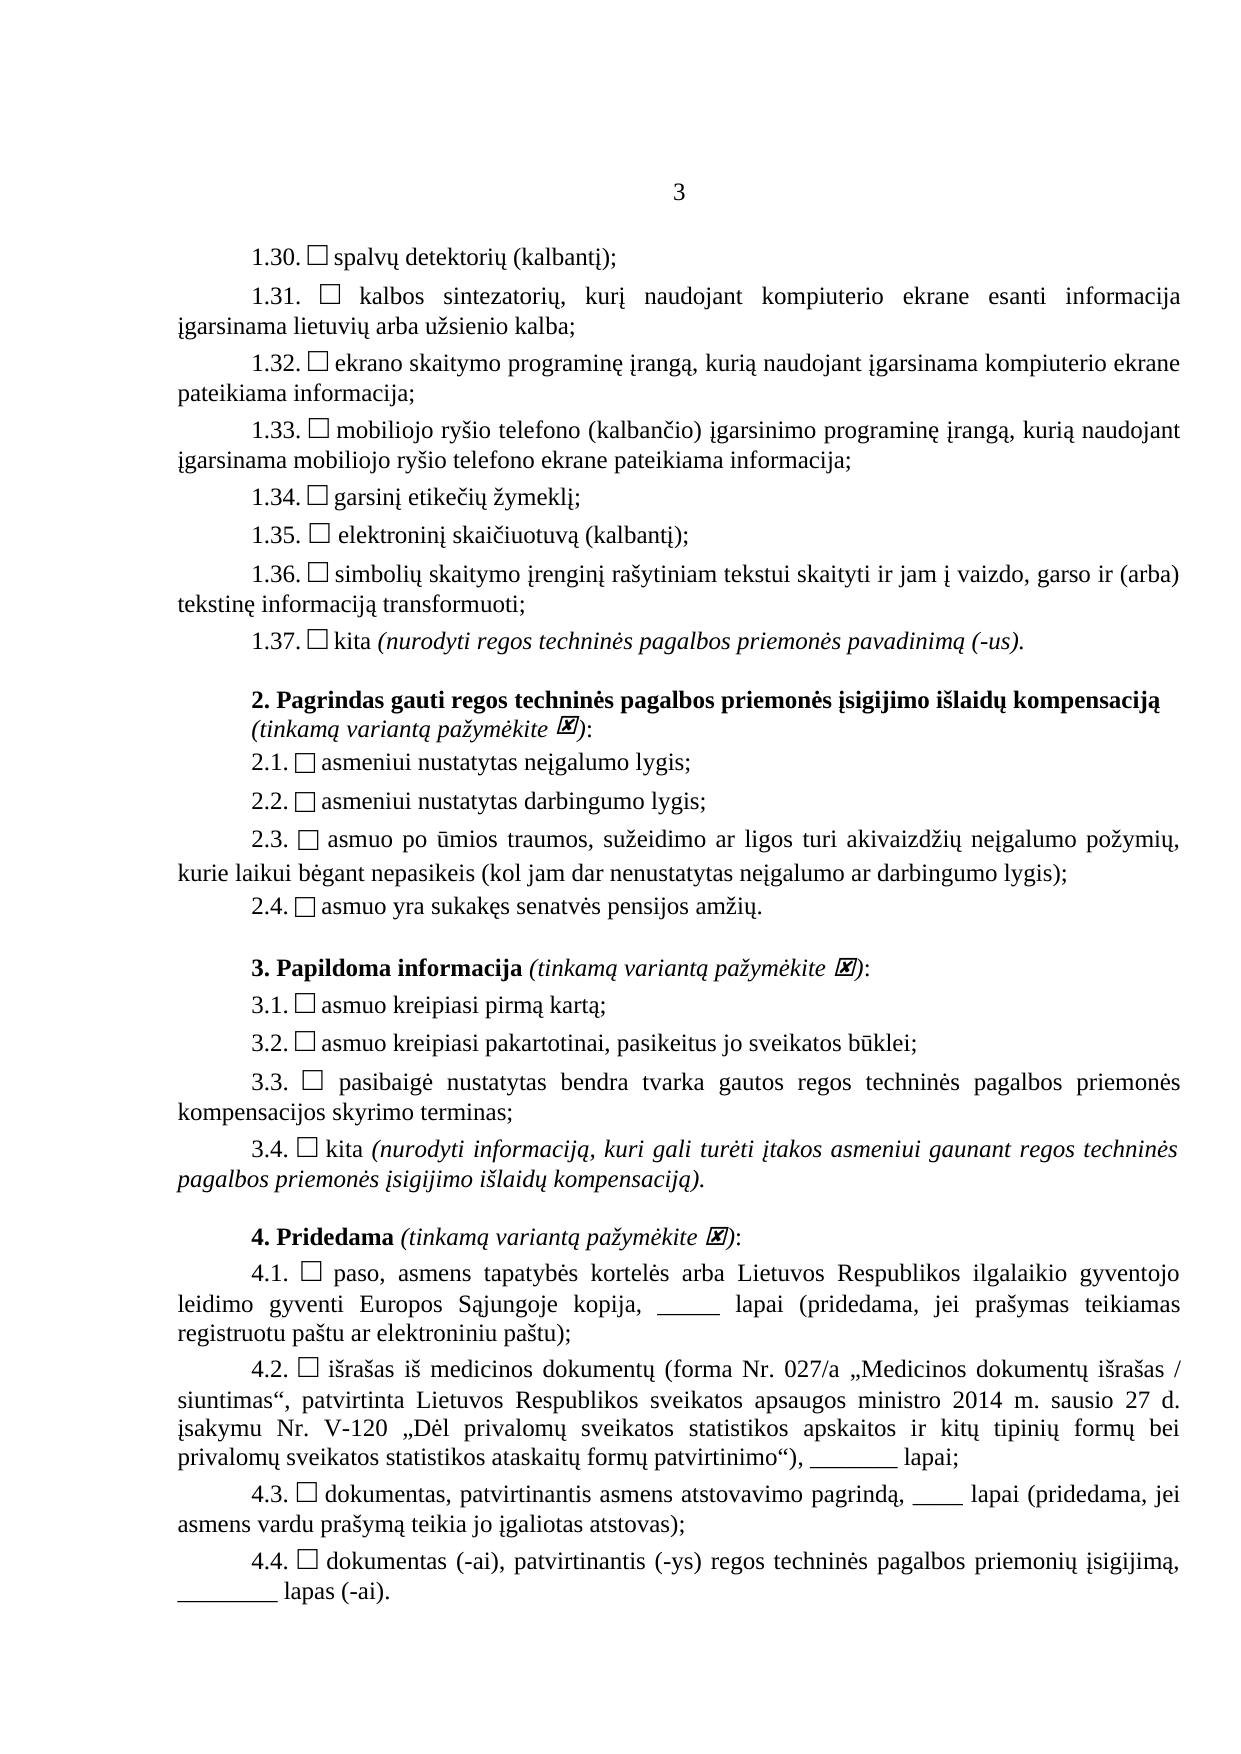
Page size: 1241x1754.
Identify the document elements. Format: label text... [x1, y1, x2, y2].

text 1.30. □ spalvų detektorių (kalbantį); [177, 235, 1181, 273]
text 4.1. □ paso, asmens tapatybės kortelės arba Lietuvos Respublikos ilgalaikio gyventojo leidimo gyventi Europos Sąjungoje kopija, _____ lapai (pridedama, jei prašymas teikiamas registruotu paštu ar elektroniniu paštu); [177, 1251, 1181, 1346]
text 3.2. □ asmuo kreipiasi pakartotinai, pasikeitus jo sveikatos būklei; [177, 1021, 1181, 1059]
text 1.35. □ elektroninį skaičiuotuvą (kalbantį); [177, 513, 1181, 551]
text 1.32. □ ekrano skaitymo programinę įrangą, kurią naudojant įgarsinama kompiuterio ekrane pateikiama informacija; [177, 340, 1181, 407]
text 1.36. □ simbolių skaitymo įrenginį rašytiniam tekstui skaityti ir jam į vaizdo, garso ir (arba) tekstinę informaciją transformuoti; [177, 551, 1181, 618]
text 2.2. □ asmeniui nustatytas darbingumo lygis; [177, 781, 1181, 819]
text (tinkamą variantą pažymėkite ): [177, 714, 1181, 743]
text 4. Pridedama (tinkamą variantą pažymėkite ): [177, 1222, 1181, 1251]
text 1.31. □ kalbos sintezatorių, kurį naudojant kompiuterio ekrane esanti informacija įgarsinama lietuvių arba užsienio kalba; [177, 273, 1181, 340]
text 3.1. □ asmuo kreipiasi pirmą kartą; [177, 982, 1181, 1021]
text 2.1. □ asmeniui nustatytas neįgalumo lygis; [177, 743, 1181, 781]
text 2.3. □ asmuo po ūmios traumos, sužeidimo ar ligos turi akivaizdžių neįgalumo požymių, kurie laikui bėgant nepasikeis (kol jam dar nenustatytas neįgalumo ar darbingumo lygis); [177, 819, 1181, 886]
text 4.4. □ dokumentas (-ai), patvirtinantis (-ys) regos techninės pagalbos priemonių įsigijimą, ________ lapas (-ai). [177, 1538, 1181, 1605]
text 3. Papildoma informacija (tinkamą variantą pažymėkite ): [177, 953, 1181, 982]
text 1.34. □ garsinį etikečių žymeklį; [177, 474, 1181, 513]
text 3.4. □ kita (nurodyti informaciją, kuri gali turėti įtakos asmeniui gaunant regos techninės pagalbos priemonės įsigijimo išlaidų kompensaciją). [177, 1126, 1181, 1193]
text 1.33. □ mobiliojo ryšio telefono (kalbančio) įgarsinimo programinę įrangą, kurią naudojant įgarsinama mobiliojo ryšio telefono ekrane pateikiama informacija; [177, 407, 1181, 474]
text 2. Pagrindas gauti regos techninės pagalbos priemonės įsigijimo išlaidų kompensaciją [177, 685, 1181, 714]
text 4.3. □ dokumentas, patvirtinantis asmens atstovavimo pagrindą, ____ lapai (pridedama, jei asmens vardu prašymą teikia jo įgaliotas atstovas); [177, 1471, 1181, 1538]
text 2.4. □ asmuo yra sukakęs senatvės pensijos amžių. [177, 886, 1181, 925]
text 4.2. □ išrašas iš medicinos dokumentų (forma Nr. 027/a „Medicinos dokumentų išrašas / siuntimas“, patvirtinta Lietuvos Respublikos sveikatos apsaugos ministro 2014 m. sausio 27 d. įsakymu Nr. V-120 „Dėl privalomų sveikatos statistikos apskaitos ir kitų tipinių formų bei privalomų sveikatos statistikos ataskaitų formų patvirtinimo“), _______ lapai; [177, 1346, 1181, 1471]
text 3.3. □ pasibaigė nustatytas bendra tvarka gautos regos techninės pagalbos priemonės kompensacijos skyrimo terminas; [177, 1059, 1181, 1126]
text 1.37. □ kita (nurodyti regos techninės pagalbos priemonės pavadinimą (-us). [177, 618, 1181, 656]
